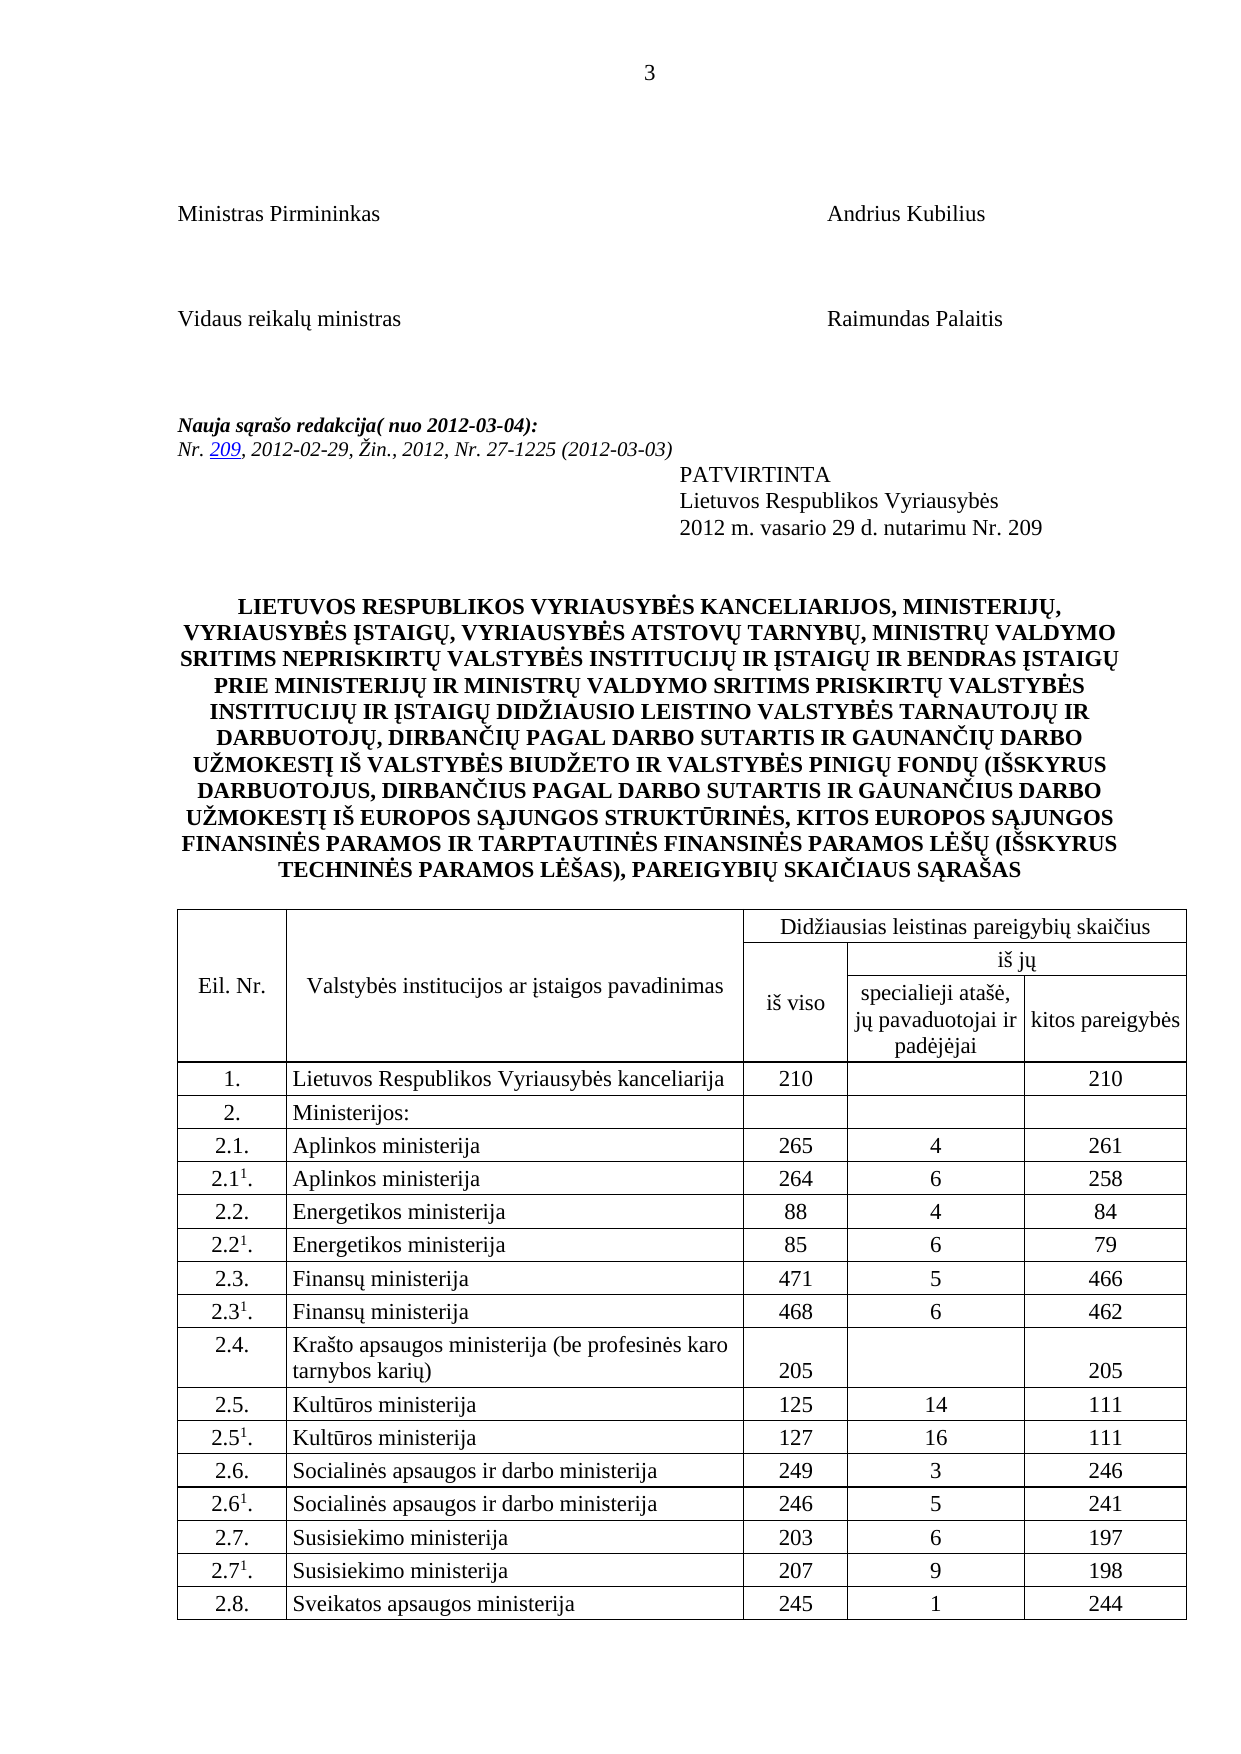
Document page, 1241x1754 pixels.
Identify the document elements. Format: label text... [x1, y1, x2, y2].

table_cell 2.4. [178, 1328, 286, 1387]
table_cell Susisiekimo ministerija [287, 1521, 743, 1553]
table_cell Socialinės apsaugos ir darbo ministerija [287, 1488, 743, 1520]
table_cell 111 [1025, 1388, 1186, 1420]
table_cell 466 [1025, 1262, 1186, 1294]
table_cell [848, 1063, 1024, 1094]
table_cell 2. [178, 1096, 286, 1128]
table_cell 2.21. [178, 1229, 286, 1261]
table_cell Lietuvos Respublikos Vyriausybės kanceliarija [287, 1063, 743, 1094]
table_cell 462 [1025, 1295, 1186, 1327]
table_cell Kultūros ministerija [287, 1421, 743, 1453]
table_cell 258 [1025, 1162, 1186, 1194]
table_header Eil. Nr. [178, 910, 286, 1061]
table_cell 2.31. [178, 1295, 286, 1327]
table_cell 5 [848, 1262, 1024, 1294]
table_cell Sveikatos apsaugos ministerija [287, 1587, 743, 1619]
table_cell Energetikos ministerija [287, 1229, 743, 1261]
table_cell 249 [744, 1454, 847, 1486]
table_cell 3 [848, 1454, 1024, 1486]
table_cell 210 [744, 1063, 847, 1094]
text Ministras Pirmininkas Andrius Kubilius [177, 199, 1122, 226]
table_cell 245 [744, 1587, 847, 1619]
table_cell 2.5. [178, 1388, 286, 1420]
table_cell 88 [744, 1195, 847, 1227]
table_header Valstybės institucijos ar įstaigos pavadinimas [287, 910, 743, 1061]
text Nauja sąrašo redakcija( nuo 2012-03-04): [177, 413, 1122, 437]
text LIETUVOS RESPUBLIKOS VYRIAUSYBĖS KANCELIARIJOS, MINISTERIJŲ, VYRIAUSYBĖS ĮSTAIGŲ, VYRIAUSYBĖS ATSTOVŲ TARNYBŲ, MINISTRŲ VALDYMO SRITIMS NEPRISKIRTŲ VALSTYBĖS INSTITUCIJŲ IR ĮSTAIGŲ IR BENDRAS ĮSTAIGŲ PRIE MINISTERIJŲ IR MINISTRŲ VALDYMO SRITIMS PRISKIRTŲ VALSTYBĖS INSTITUCIJŲ IR ĮSTAIGŲ DIDŽIAUSIO LEISTINO VALSTYBĖS TARNAUTOJŲ IR DARBUOTOJŲ, DIRBANČIŲ PAGAL DARBO SUTARTIS IR GAUNANČIŲ DARBO UŽMOKESTĮ IŠ VALSTYBĖS BIUDŽETO IR VALSTYBĖS PINIGŲ FONDŲ (IŠSKYRUS DARBUOTOJUS, DIRBANČIUS PAGAL DARBO SUTARTIS IR GAUNANČIUS DARBO UŽMOKESTĮ IŠ EUROPOS SĄJUNGOS STRUKTŪRINĖS, KITOS EUROPOS SĄJUNGOS FINANSINĖS PARAMOS IR TARPTAUTINĖS FINANSINĖS PARAMOS LĖŠŲ (IŠSKYRUS TECHNINĖS PARAMOS LĖŠAS), PAREIGYBIŲ SKAIČIAUS SĄRAŠAS [177, 593, 1122, 883]
text Lietuvos Respublikos Vyriausybės 2012 m. vasario 29 d. nutarimu Nr. 209 [679, 487, 1122, 540]
table_cell 4 [848, 1129, 1024, 1161]
table_cell 125 [744, 1388, 847, 1420]
table_cell 207 [744, 1554, 847, 1586]
table_cell 261 [1025, 1129, 1186, 1161]
table_cell 244 [1025, 1587, 1186, 1619]
table_cell 264 [744, 1162, 847, 1194]
table_cell 468 [744, 1295, 847, 1327]
table_cell Socialinės apsaugos ir darbo ministerija [287, 1454, 743, 1486]
table_cell 197 [1025, 1521, 1186, 1553]
table_cell Krašto apsaugos ministerija (be profesinės karo tarnybos karių) [287, 1328, 743, 1387]
table_cell Susisiekimo ministerija [287, 1554, 743, 1586]
table_cell 5 [848, 1488, 1024, 1520]
table_cell 1. [178, 1063, 286, 1094]
table_cell 203 [744, 1521, 847, 1553]
table_cell 2.51. [178, 1421, 286, 1453]
table_cell 241 [1025, 1488, 1186, 1520]
table_cell 2.6. [178, 1454, 286, 1486]
table_cell 471 [744, 1262, 847, 1294]
table_cell kitos pareigybės [1025, 976, 1186, 1061]
table_cell Energetikos ministerija [287, 1195, 743, 1227]
table_cell 4 [848, 1195, 1024, 1227]
table_cell 2.2. [178, 1195, 286, 1227]
table_cell Finansų ministerija [287, 1262, 743, 1294]
table_header Didžiausias leistinas pareigybių skaičius [744, 910, 1186, 942]
table_cell 79 [1025, 1229, 1186, 1261]
table_cell 6 [848, 1229, 1024, 1261]
table_cell Aplinkos ministerija [287, 1162, 743, 1194]
table_cell 265 [744, 1129, 847, 1161]
table_cell Ministerijos: [287, 1096, 743, 1128]
table_cell 2.7. [178, 1521, 286, 1553]
table_cell 2.71. [178, 1554, 286, 1586]
table_cell 246 [744, 1488, 847, 1520]
table_cell 85 [744, 1229, 847, 1261]
table_cell 246 [1025, 1454, 1186, 1486]
table_cell [848, 1096, 1024, 1128]
table_cell iš viso [744, 943, 847, 1061]
text PATVIRTINTA [679, 461, 1122, 487]
table_cell 6 [848, 1521, 1024, 1553]
table_cell [848, 1328, 1024, 1387]
table_cell 2.11. [178, 1162, 286, 1194]
table_cell 2.61. [178, 1488, 286, 1520]
table_cell 6 [848, 1295, 1024, 1327]
text Nr. 209, 2012-02-29, Žin., 2012, Nr. 27-1225 (2012-03-03) [177, 437, 1122, 461]
table_cell 205 [744, 1328, 847, 1387]
table_cell 16 [848, 1421, 1024, 1453]
table_cell [1025, 1096, 1186, 1128]
table_cell 205 [1025, 1328, 1186, 1387]
table_cell 210 [1025, 1063, 1186, 1094]
text Vidaus reikalų ministras Raimundas Palaitis [177, 305, 1122, 331]
table_cell 1 [848, 1587, 1024, 1619]
table_cell iš jų [848, 943, 1186, 975]
table_cell [744, 1096, 847, 1128]
table_cell 111 [1025, 1421, 1186, 1453]
table_cell Aplinkos ministerija [287, 1129, 743, 1161]
table_cell 2.3. [178, 1262, 286, 1294]
table_cell 14 [848, 1388, 1024, 1420]
table_cell Kultūros ministerija [287, 1388, 743, 1420]
table_cell 2.1. [178, 1129, 286, 1161]
table_cell 2.8. [178, 1587, 286, 1619]
table_cell 127 [744, 1421, 847, 1453]
table_cell Finansų ministerija [287, 1295, 743, 1327]
table_cell 6 [848, 1162, 1024, 1194]
table_cell specialieji atašė, jų pavaduotojai ir padėjėjai [848, 976, 1024, 1061]
table_cell 198 [1025, 1554, 1186, 1586]
table_cell 84 [1025, 1195, 1186, 1227]
table_cell 9 [848, 1554, 1024, 1586]
